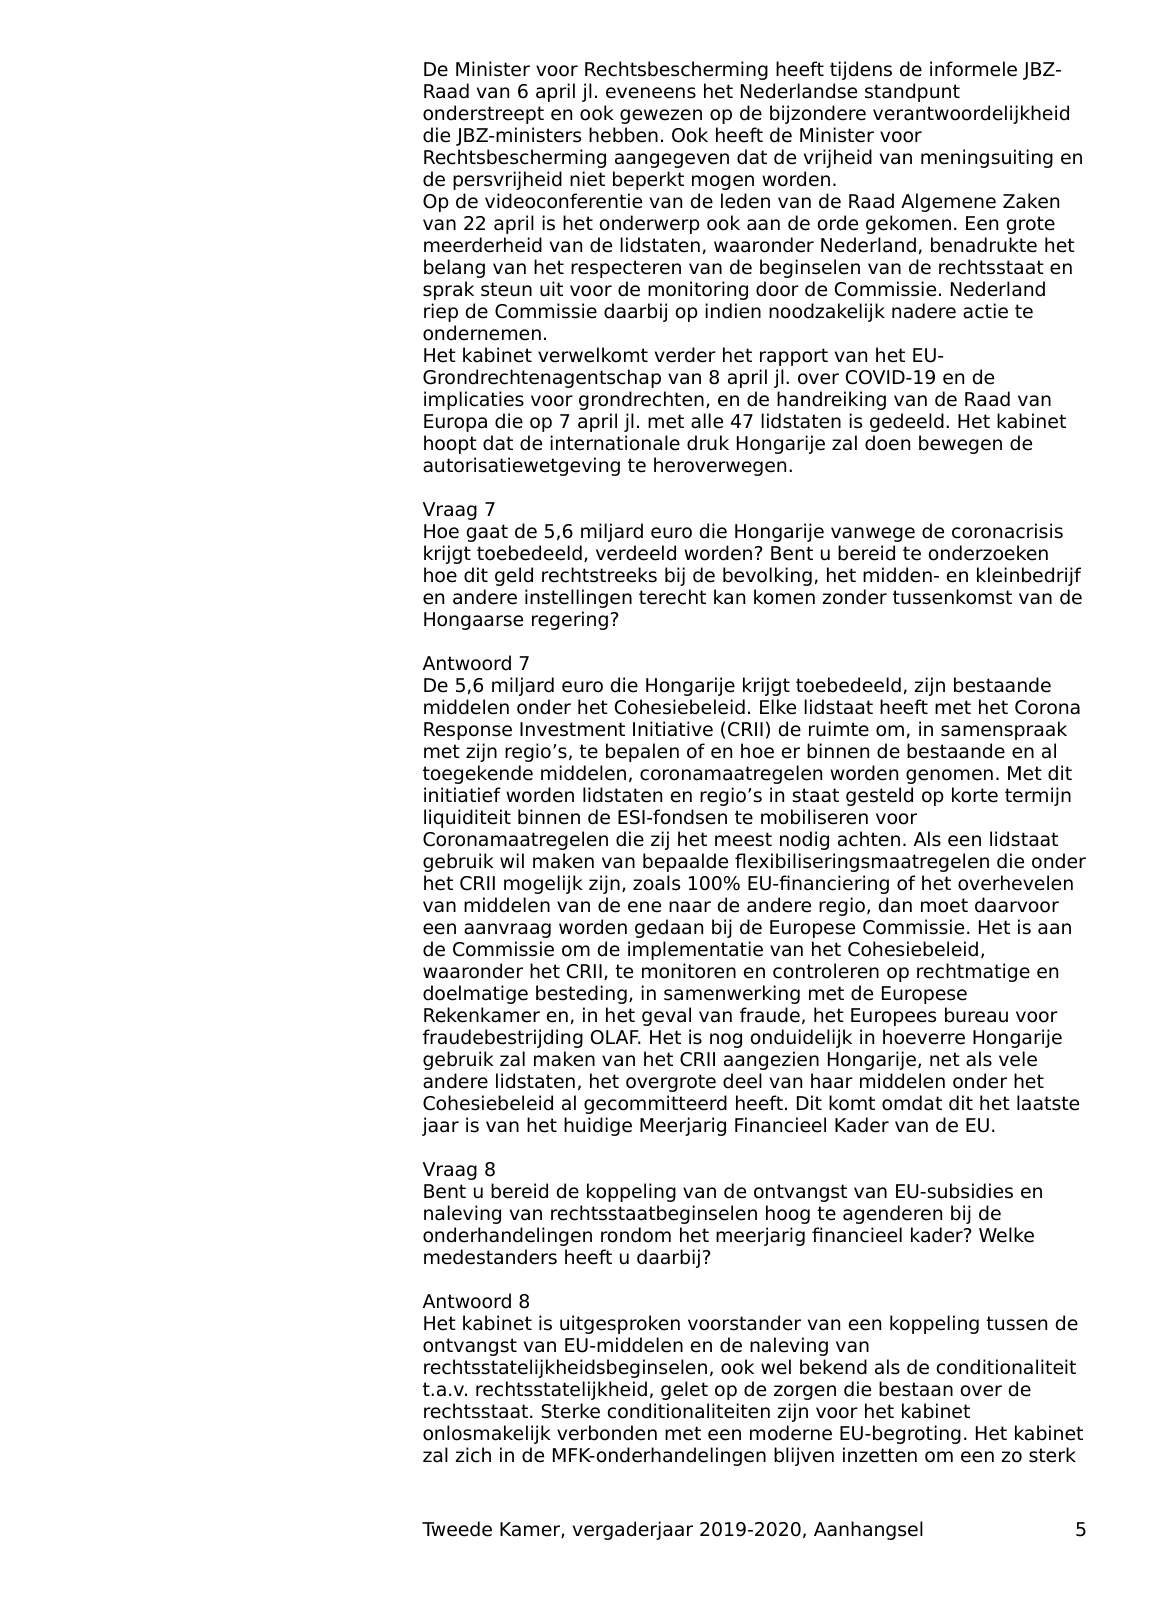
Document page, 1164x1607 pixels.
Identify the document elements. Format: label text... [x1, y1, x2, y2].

text Op de videoconferentie van de leden van de Raad Algemene Zaken van 22 april is het onderwerp ook aan de orde gekomen. Een grote meerderheid van de lidstaten, waaronder Nederland, benadrukte het belang van het respecteren van de beginselen van de rechtsstaat en sprak steun uit voor de monitoring door de Commissie. Nederland riep de Commissie daarbij op indien noodzakelijk nadere actie te ondernemen. [422, 191, 1087, 345]
text Bent u bereid de koppeling van de ontvangst van EU-subsidies en naleving van rechtsstaatbeginselen hoog te agenderen bij de onderhandelingen rondom het meerjarig financieel kader? Welke medestanders heeft u daarbij? [422, 1181, 1087, 1268]
text Vraag 8 [422, 1159, 1087, 1181]
text Hoe gaat de 5,6 miljard euro die Hongarije vanwege de coronacrisis krijgt toebedeeld, verdeeld worden? Bent u bereid te onderzoeken hoe dit geld rechtstreeks bij de bevolking, het midden- en kleinbedrijf en andere instellingen terecht kan komen zonder tussenkomst van de Hongaarse regering? [422, 521, 1087, 631]
text Vraag 7 [422, 499, 1087, 521]
text Het kabinet verwelkomt verder het rapport van het EU-Grondrechtenagentschap van 8 april jl. over COVID-19 en de implicaties voor grondrechten, en de handreiking van de Raad van Europa die op 7 april jl. met alle 47 lidstaten is gedeeld. Het kabinet hoopt dat de internationale druk Hongarije zal doen bewegen de autorisatiewetgeving te heroverwegen. [422, 345, 1087, 477]
text Antwoord 7 [422, 653, 1087, 675]
text De 5,6 miljard euro die Hongarije krijgt toebedeeld, zijn bestaande middelen onder het Cohesiebeleid. Elke lidstaat heeft met het Corona Response Investment Initiative (CRII) de ruimte om, in samenspraak met zijn regio’s, te bepalen of en hoe er binnen de bestaande en al toegekende middelen, coronamaatregelen worden genomen. Met dit initiatief worden lidstaten en regio’s in staat gesteld op korte termijn liquiditeit binnen de ESI-fondsen te mobiliseren voor Coronamaatregelen die zij het meest nodig achten. Als een lidstaat gebruik wil maken van bepaalde flexibiliseringsmaatregelen die onder het CRII mogelijk zijn, zoals 100% EU-financiering of het overhevelen van middelen van de ene naar de andere regio, dan moet daarvoor een aanvraag worden gedaan bij de Europese Commissie. Het is aan de Commissie om de implementatie van het Cohesiebeleid, waaronder het CRII, te monitoren en controleren op rechtmatige en doelmatige besteding, in samenwerking met de Europese Rekenkamer en, in het geval van fraude, het Europees bureau voor fraudebestrijding OLAF. Het is nog onduidelijk in hoeverre Hongarije gebruik zal maken van het CRII aangezien Hongarije, net als vele andere lidstaten, het overgrote deel van haar middelen onder het Cohesiebeleid al gecommitteerd heeft. Dit komt omdat dit het laatste jaar is van het huidige Meerjarig Financieel Kader van de EU. [422, 675, 1087, 1136]
text De Minister voor Rechtsbescherming heeft tijdens de informele JBZ-Raad van 6 april jl. eveneens het Nederlandse standpunt onderstreept en ook gewezen op de bijzondere verantwoordelijkheid die JBZ-ministers hebben. Ook heeft de Minister voor Rechtsbescherming aangegeven dat de vrijheid van meningsuiting en de persvrijheid niet beperkt mogen worden. [422, 59, 1087, 191]
text Antwoord 8 [422, 1291, 1087, 1313]
text Het kabinet is uitgesproken voorstander van een koppeling tussen de ontvangst van EU-middelen en de naleving van rechtsstatelijkheidsbeginselen, ook wel bekend als de conditionaliteit t.a.v. rechtsstatelijkheid, gelet op de zorgen die bestaan over de rechtsstaat. Sterke conditionaliteiten zijn voor het kabinet onlosmakelijk verbonden met een moderne EU-begroting. Het kabinet zal zich in de MFK-onderhandelingen blijven inzetten om een zo sterk [422, 1313, 1087, 1467]
